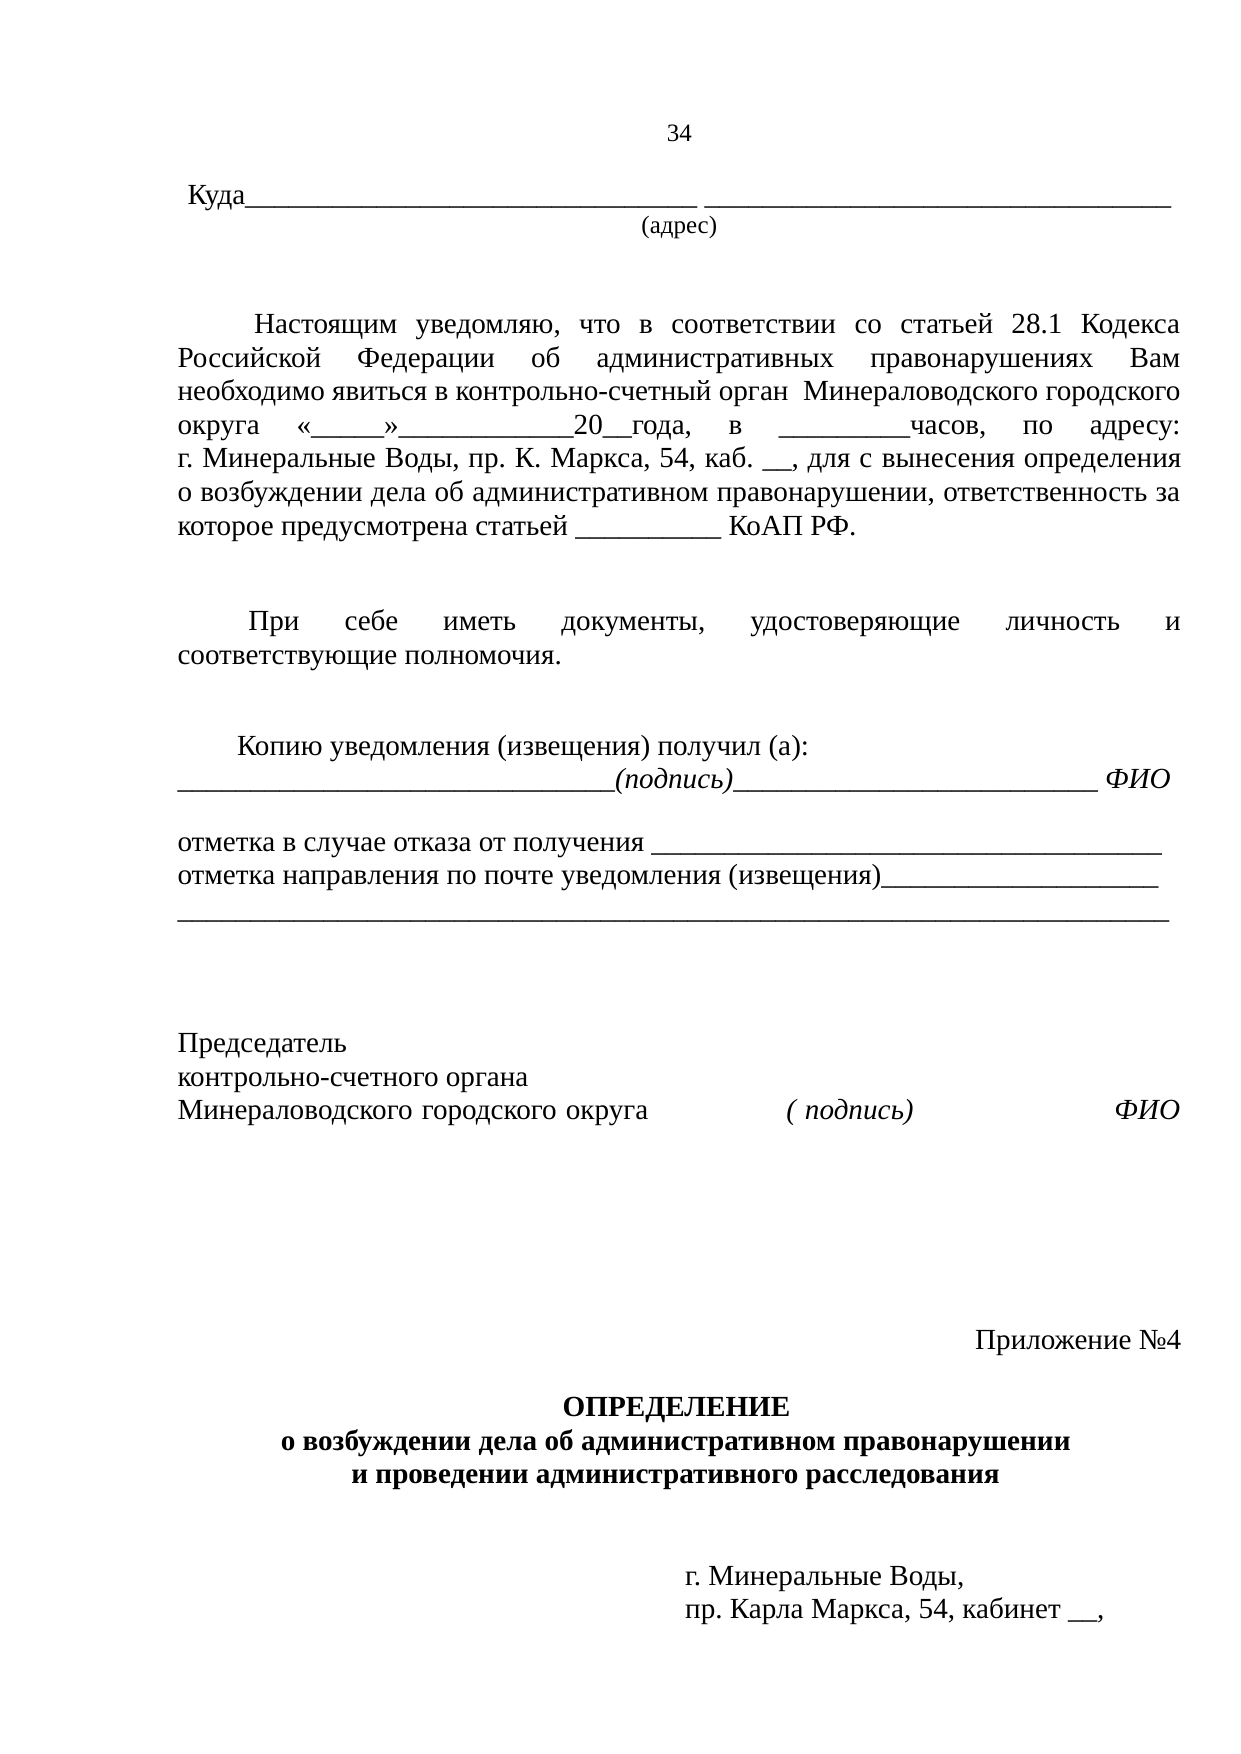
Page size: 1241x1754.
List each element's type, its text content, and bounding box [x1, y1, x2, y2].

text Настоящим уведомляю, что в соответствии со статьей 28.1 Кодекса Российской Федерации об административных правонарушениях Вам необходимо явиться в контрольно-счетный орган Минераловодского городского округа «_____»____________20__года, в _________часов, по адресу: г. Минеральные Воды, пр. К. Маркса, 54, каб. __, для с вынесения определения о возбуждении дела об административном правонарушении, ответственность за которое предусмотрена статьей __________ КоАП РФ. [177, 306, 1181, 541]
text Приложение №4 [177, 1322, 1181, 1356]
text Минераловодского городского округа ( подпись) ФИО [177, 1092, 1181, 1154]
text При себе иметь документы, удостоверяющие личность и соответствующие полномочия. [177, 603, 1181, 671]
text ОПРЕДЕЛЕНИЕ о возбуждении дела об административном правонарушении и проведении административного расследования [177, 1389, 1181, 1519]
table_header г. Минеральные Воды, пр. Карла Маркса, 54, кабинет __, [679, 1552, 1182, 1631]
text контрольно-счетного органа [177, 1059, 1181, 1092]
text отметка в случае отказа от получения ___________________________________ отметка направления по почте уведомления (извещения)___________________ ____________________________________________________________________ [177, 824, 1181, 958]
table_header [177, 1552, 679, 1631]
text Председатель [177, 1025, 1181, 1059]
text Копию уведомления (извещения) получил (а): ______________________________(подпись)_________________________ ФИО [177, 728, 1181, 824]
text Куда_______________________________ ________________________________ (адрес) [177, 177, 1181, 239]
